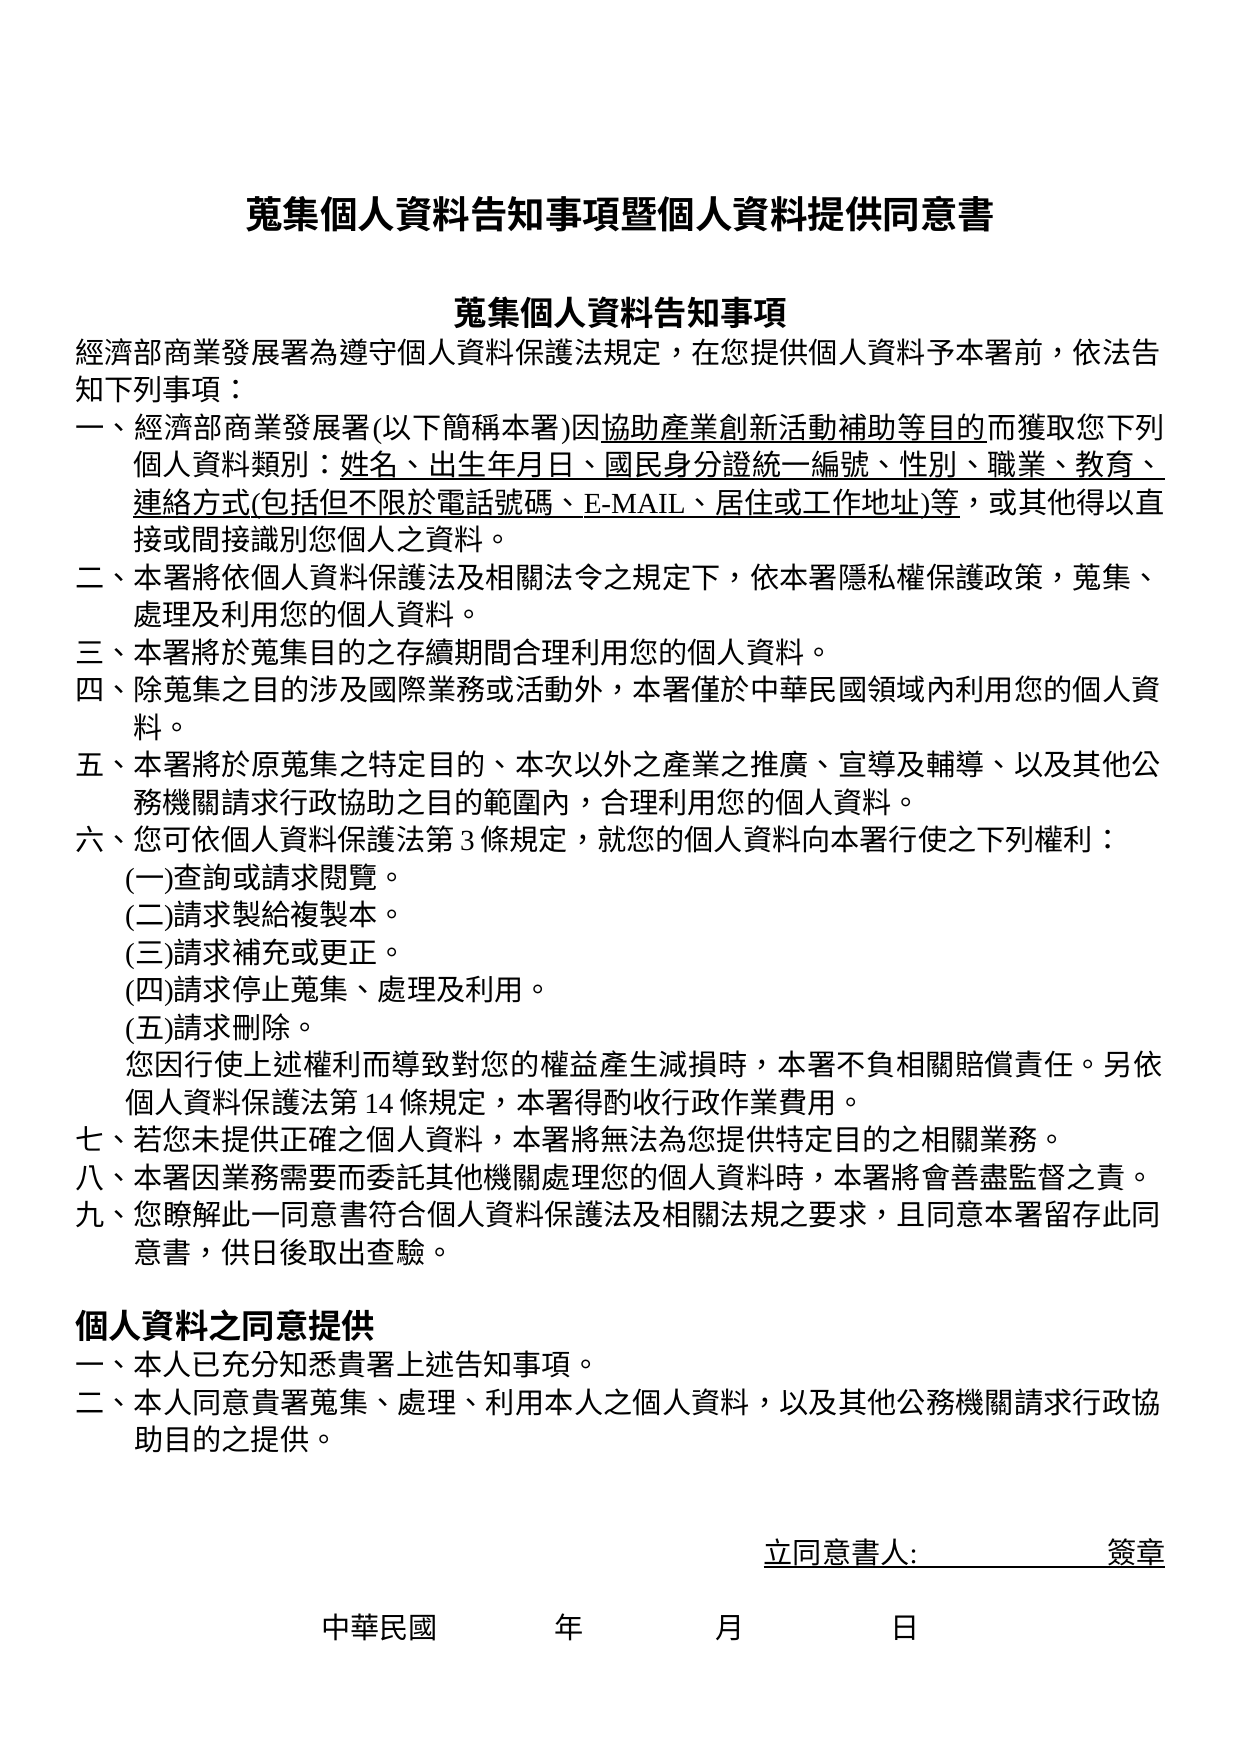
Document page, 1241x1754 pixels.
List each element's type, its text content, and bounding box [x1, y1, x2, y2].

text 七、若您未提供正確之個人資料，本署將無法為您提供特定目的之相關業務。 [75, 1121, 1165, 1158]
text 中華民國 年 月 日 [75, 1608, 1165, 1646]
text 立同意書人: 簽章 [75, 1533, 1165, 1571]
text 二、本署將依個人資料保護法及相關法令之規定下，依本署隱私權保護政策，蒐集、處理及利用您的個人資料。 [75, 558, 1165, 633]
text 經濟部商業發展署為遵守個人資料保護法規定，在您提供個人資料予本署前，依法告知下列事項： [75, 333, 1165, 408]
text 個人資料之同意提供 [75, 1308, 1165, 1346]
text 您因行使上述權利而導致對您的權益產生減損時，本署不負相關賠償責任。另依個人資料保護法第14條規定，本署得酌收行政作業費用。 [125, 1046, 1165, 1121]
text (三)請求補充或更正。 [125, 933, 1165, 971]
text 蒐集個人資料告知事項暨個人資料提供同意書 [75, 171, 1165, 233]
text (二)請求製給複製本。 [125, 896, 1165, 933]
text 蒐集個人資料告知事項 [75, 296, 1165, 333]
text 三、本署將於蒐集目的之存續期間合理利用您的個人資料。 [75, 633, 1165, 671]
text (四)請求停止蒐集、處理及利用。 [125, 971, 1165, 1008]
text 二、本人同意貴署蒐集、處理、利用本人之個人資料，以及其他公務機關請求行政協助目的之提供。 [75, 1383, 1165, 1458]
text (五)請求刪除。 [125, 1008, 1165, 1046]
text 九、您瞭解此一同意書符合個人資料保護法及相關法規之要求，且同意本署留存此同意書，供日後取出查驗。 [75, 1196, 1165, 1271]
text 五、本署將於原蒐集之特定目的、本次以外之產業之推廣、宣導及輔導、以及其他公務機關請求行政協助之目的範圍內，合理利用您的個人資料。 [75, 746, 1165, 821]
text 一、經濟部商業發展署(以下簡稱本署)因協助產業創新活動補助等目的而獲取您下列個人資料類別：姓名、出生年月日、國民身分證統一編號、性別、職業、教育、連絡方式(包括但不限於電話號碼、E-MAIL、居住或工作地址)等，或其他得以直接或間接識別您個人之資料。 [75, 408, 1165, 558]
text (一)查詢或請求閱覽。 [125, 858, 1165, 896]
text 四、除蒐集之目的涉及國際業務或活動外，本署僅於中華民國領域內利用您的個人資料。 [75, 671, 1165, 746]
text 六、您可依個人資料保護法第3條規定，就您的個人資料向本署行使之下列權利： [75, 821, 1165, 858]
text 一、本人已充分知悉貴署上述告知事項。 [75, 1346, 1165, 1383]
text 八、本署因業務需要而委託其他機關處理您的個人資料時，本署將會善盡監督之責。 [75, 1158, 1165, 1196]
